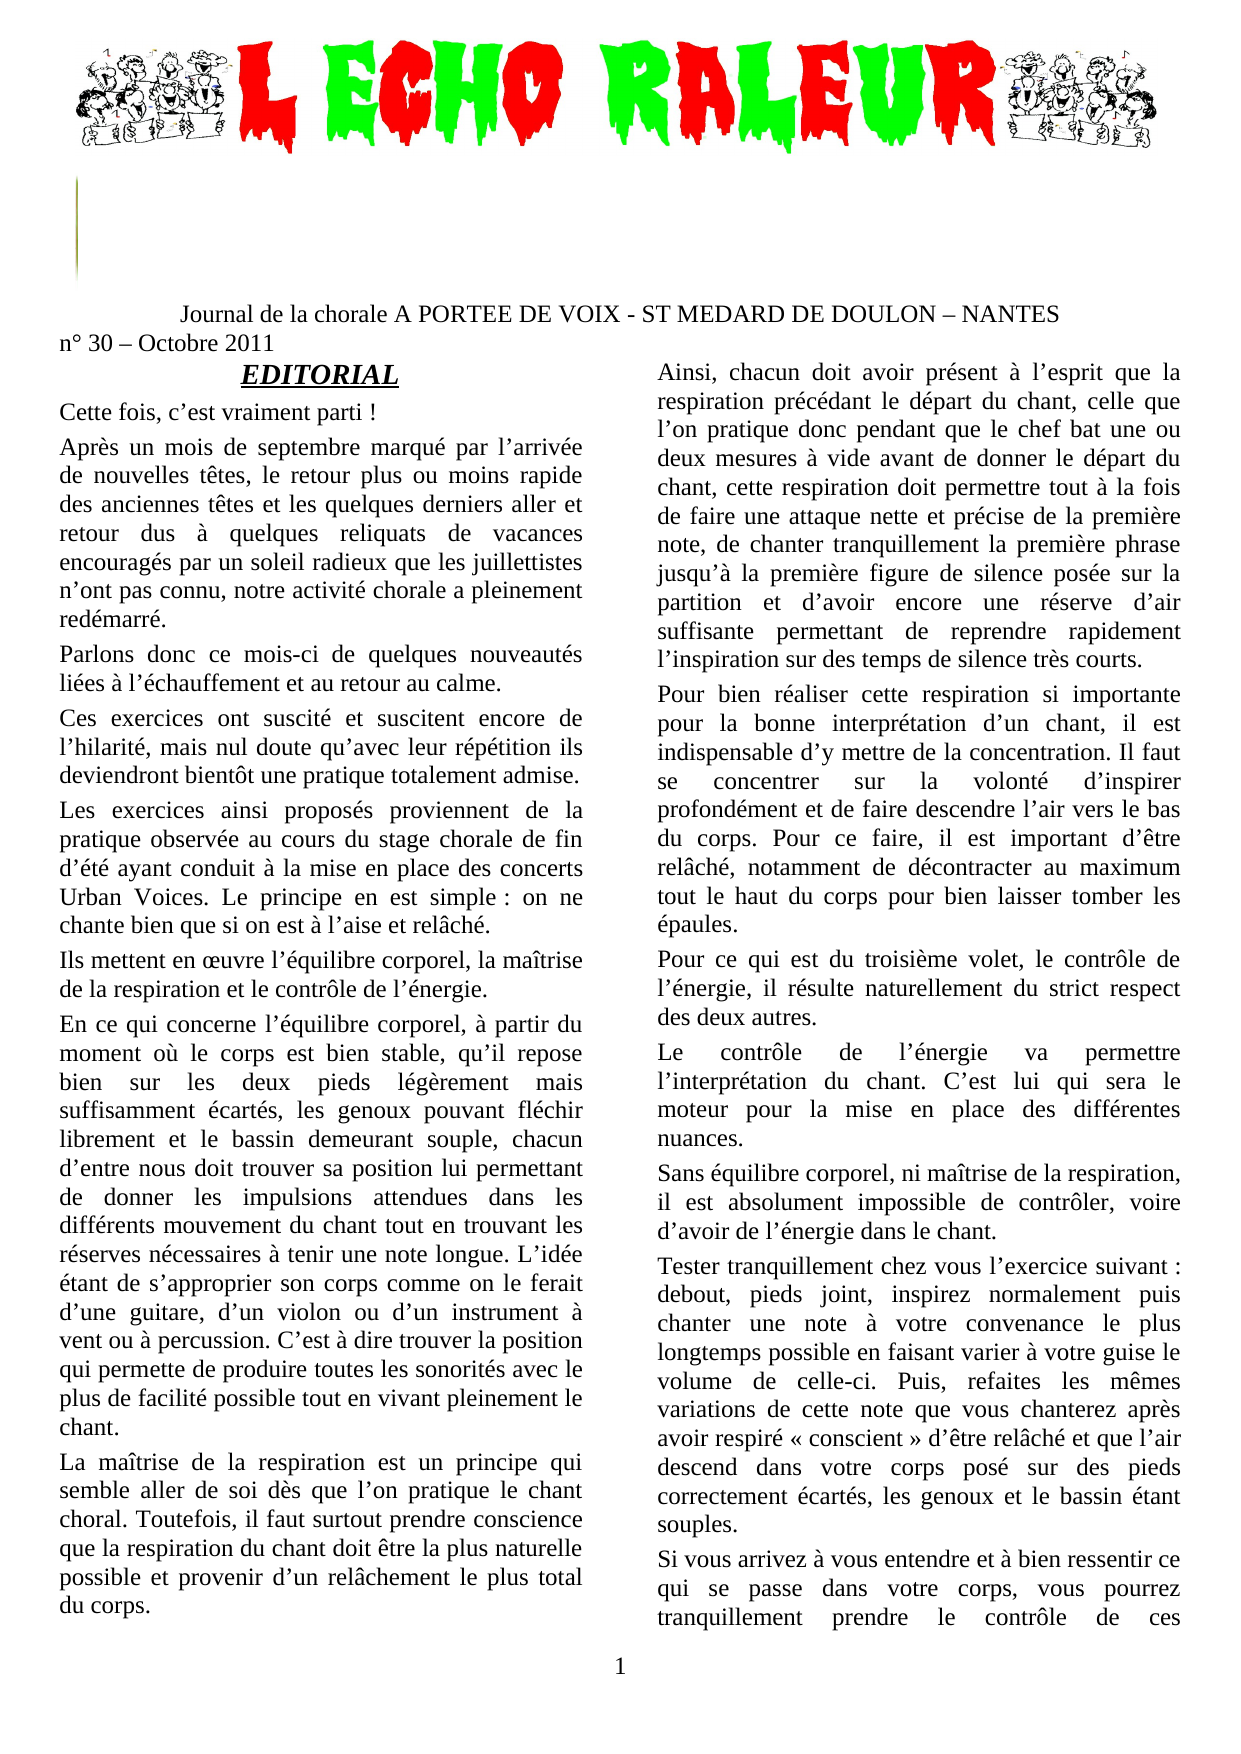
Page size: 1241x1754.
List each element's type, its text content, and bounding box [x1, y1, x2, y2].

text Parlons donc ce mois-ci de quelques nouveautés liées à l’échauffement et au retour au calme. [59, 639, 583, 697]
text Le contrôle de l’énergie va permettre l’interprétation du chant. C’est lui qui sera le moteur pour la mise en place des différentes nuances. [657, 1037, 1181, 1152]
picture [75, 38, 1158, 156]
text EDITORIAL [59, 357, 583, 391]
text Sans équilibre corporel, ni maîtrise de la respiration, il est absolument impossible de contrôler, voire d’avoir de l’énergie dans le chant. [657, 1158, 1181, 1244]
text Les exercices ainsi proposés proviennent de la pratique observée au cours du stage chorale de fin d’été ayant conduit à la mise en place des concerts Urban Voices. Le principe en est simple : on ne chante bien que si on est à l’aise et relâché. [59, 796, 583, 939]
text La maîtrise de la respiration est un principe qui semble aller de soi dès que l’on pratique le chant choral. Toutefois, il faut surtout prendre conscience que la respiration du chant doit être la plus naturelle possible et provenir d’un relâchement le plus total du corps. [59, 1447, 583, 1619]
text Pour bien réaliser cette respiration si importante pour la bonne interprétation d’un chant, il est indispensable d’y mettre de la concentration. Il faut se concentrer sur la volonté d’inspirer profondément et de faire descendre l’air vers le bas du corps. Pour ce faire, il est important d’être relâché, notamment de décontracter au maximum tout le haut du corps pour bien laisser tomber les épaules. [657, 679, 1181, 938]
text Cette fois, c’est vraiment parti ! [59, 397, 583, 426]
text Ainsi, chacun doit avoir présent à l’esprit que la respiration précédant le départ du chant, celle que l’on pratique donc pendant que le chef bat une ou deux mesures à vide avant de donner le départ du chant, cette respiration doit permettre tout à la fois de faire une attaque nette et précise de la première note, de chanter tranquillement la première phrase jusqu’à la première figure de silence posée sur la partition et d’avoir encore une réserve d’air suffisante permettant de reprendre rapidement l’inspiration sur des temps de silence très courts. [657, 357, 1181, 673]
text Tester tranquillement chez vous l’exercice suivant : debout, pieds joint, inspirez normalement puis chanter une note à votre convenance le plus longtemps possible en faisant varier à votre guise le volume de celle-ci. Puis, refaites les mêmes variations de cette note que vous chanterez après avoir respiré « conscient » d’être relâché et que l’air descend dans votre corps posé sur des pieds correctement écartés, les genoux et le bassin étant souples. [657, 1251, 1181, 1538]
text Ils mettent en œuvre l’équilibre corporel, la maîtrise de la respiration et le contrôle de l’énergie. [59, 946, 583, 1003]
text En ce qui concerne l’équilibre corporel, à partir du moment où le corps est bien stable, qu’il repose bien sur les deux pieds légèrement mais suffisamment écartés, les genoux pouvant fléchir librement et le bassin demeurant souple, chacun d’entre nous doit trouver sa position lui permettant de donner les impulsions attendues dans les différents mouvement du chant tout en trouvant les réserves nécessaires à tenir une note longue. L’idée étant de s’approprier son corps comme on le ferait d’une guitare, d’un violon ou d’un instrument à vent ou à percussion. C’est à dire trouver la position qui permette de produire toutes les sonorités avec le plus de facilité possible tout en vivant pleinement le chant. [59, 1009, 583, 1441]
text Si vous arrivez à vous entendre et à bien ressentir ce qui se passe dans votre corps, vous pourrez tranquillement prendre le contrôle de ces [657, 1544, 1181, 1631]
text Ces exercices ont suscité et suscitent encore de l’hilarité, mais nul doute qu’avec leur répétition ils deviendront bientôt une pratique totalement admise. [59, 703, 583, 789]
text Après un mois de septembre marqué par l’arrivée de nouvelles têtes, le retour plus ou moins rapide des anciennes têtes et les quelques derniers aller et retour dus à quelques reliquats de vacances encouragés par un soleil radieux que les juillettistes n’ont pas connu, notre activité chorale a pleinement redémarré. [59, 432, 583, 633]
text Pour ce qui est du troisième volet, le contrôle de l’énergie, il résulte naturellement du strict respect des deux autres. [657, 944, 1181, 1031]
